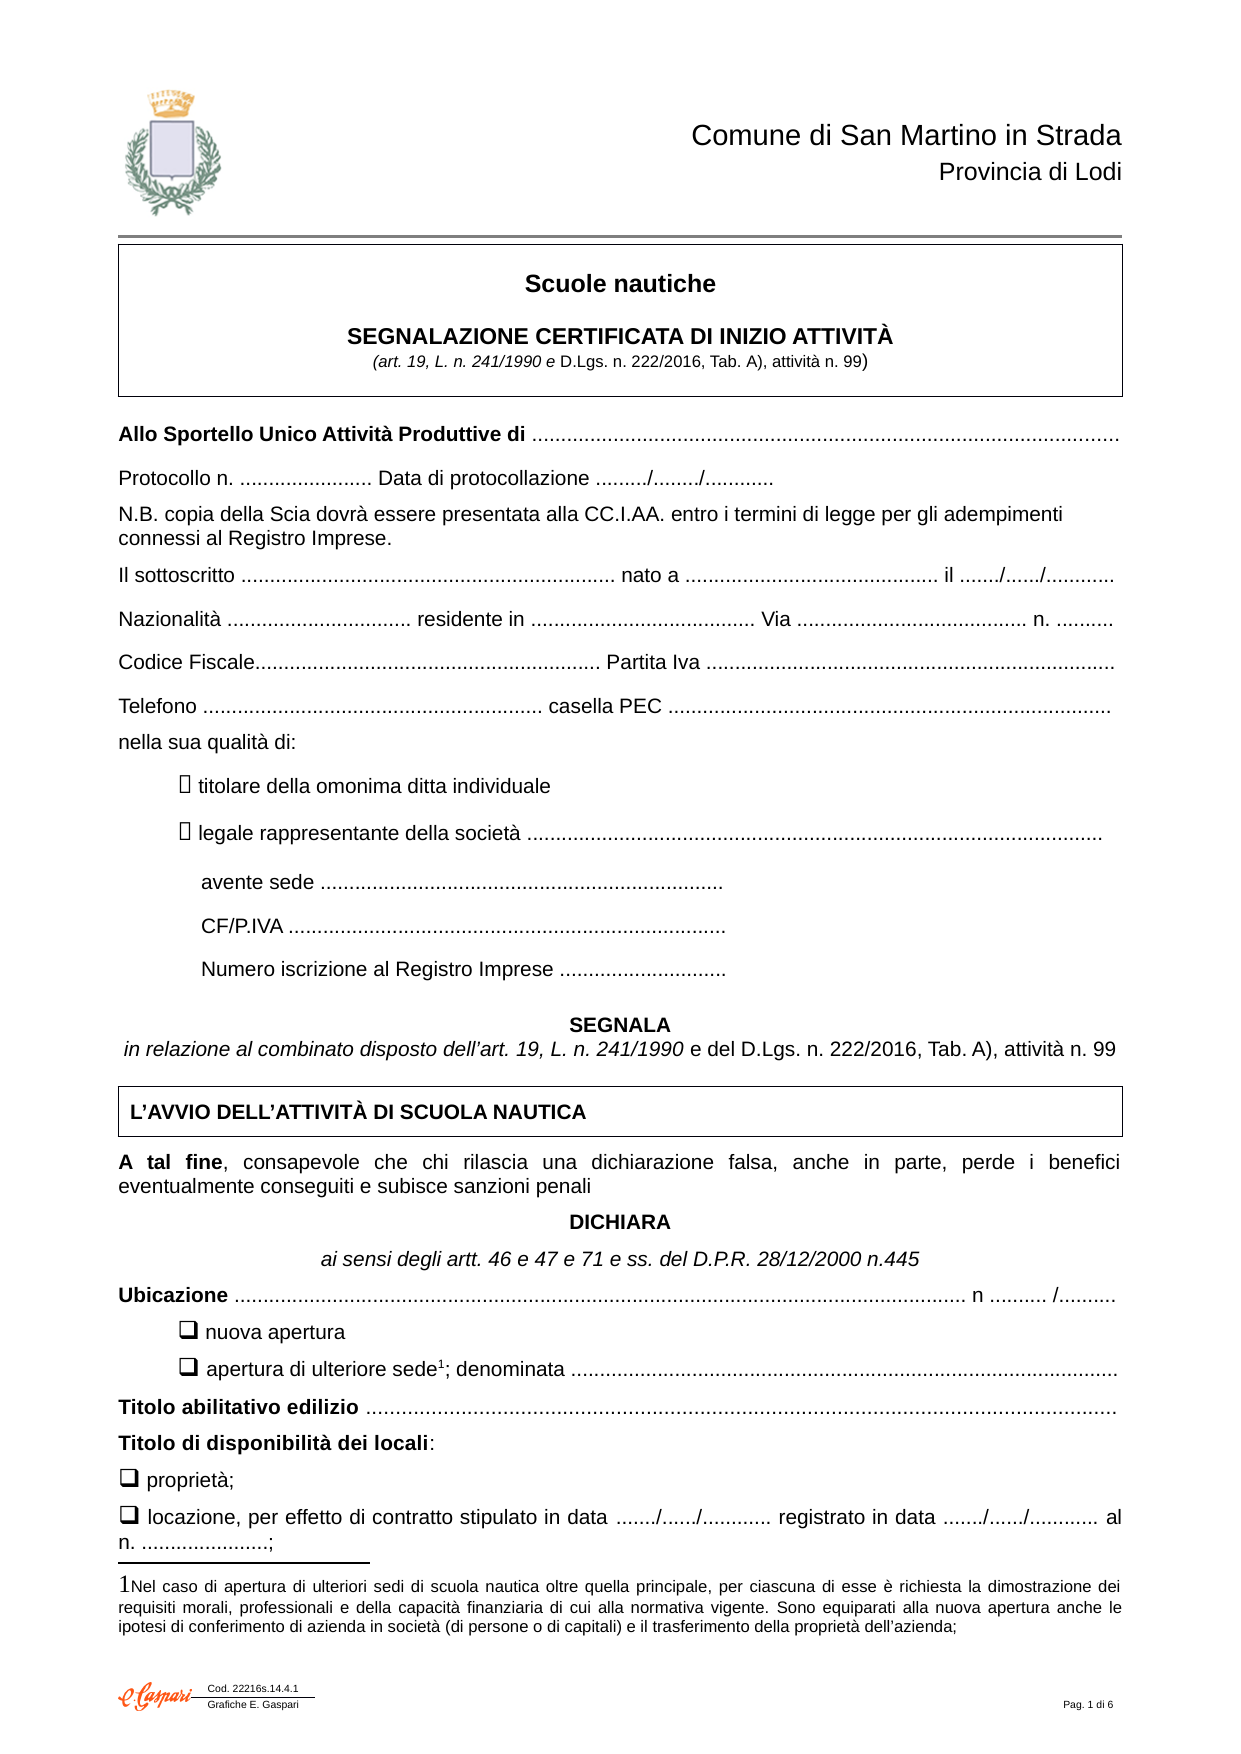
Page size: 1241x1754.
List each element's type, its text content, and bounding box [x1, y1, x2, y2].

text Codice Fiscale............................................................ Partita Iva ....................................................................... [118, 650, 1122, 674]
text  legale rappresentante della società .................................................................................................... [177, 813, 1122, 847]
text Protocollo n. ....................... Data di protocollazione ........./......../............ [118, 466, 1122, 490]
table_header Scuole nautiche SEGNALAZIONE CERTIFICATA DI INIZIO ATTIVITÀ (art. 19, L. n. 241/1990 e D.Lgs. n. 222/2016, Tab. A), attività n. 99) [119, 245, 1122, 396]
text Comune di San Martino in Strada [118, 118, 1122, 152]
text nella sua qualità di: [118, 730, 1122, 754]
text SEGNALA [118, 1013, 1122, 1037]
picture [122, 87, 224, 118]
text CF/P.IVA ............................................................................ [201, 913, 1122, 937]
text Titolo di disponibilità dei locali: [118, 1431, 1122, 1455]
text  proprietà; [118, 1467, 1122, 1492]
text  nuova apertura [177, 1319, 1122, 1344]
text ai sensi degli artt. 46 e 47 e 71 e ss. del D.P.R. 28/12/2000 n.445 [118, 1247, 1122, 1271]
picture [122, 185, 224, 219]
text Nel caso di apertura di ulteriori sedi di scuola nautica oltre quella principale, per ciascuna di esse è richiesta la dimostrazione dei requisiti morali, professionali e della capacità finanziaria di cui alla normativa vigente. Sono equiparati alla nuova apertura anche le ipotesi di conferimento di azienda in società (di persone o di capitali) e il trasferimento della proprietà dell’azienda; [118, 1569, 1122, 1636]
text N.B. copia della Scia dovrà essere presentata alla CC.I.AA. entro i termini di legge per gli adempimenti connessi al Registro Imprese. [118, 502, 1122, 550]
text DICHIARA [118, 1210, 1122, 1234]
text Allo Sportello Unico Attività Produttive di [118, 422, 1122, 446]
text Il sottoscritto ................................................................. nato a ............................................ il ......./....../............ [118, 563, 1122, 587]
table_header L’AVVIO DELL’ATTIVITÀ DI SCUOLA NAUTICA [119, 1087, 1122, 1136]
text A tal fine, consapevole che chi rilascia una dichiarazione falsa, anche in parte, perde i benefici eventualmente conseguiti e subisce sanzioni penali [118, 1150, 1122, 1198]
text Nazionalità ................................ residente in ....................................... Via ........................................ n. .......... [118, 606, 1122, 630]
picture [118, 1682, 192, 1711]
text Ubicazione ............................................................................................................................... n .......... /.......... [118, 1283, 1122, 1307]
picture [122, 152, 224, 157]
text  titolare della omonima ditta individuale [177, 767, 1122, 801]
text  apertura di ulteriore sede; denominata ............................................................................................... [177, 1357, 1122, 1382]
text Titolo abilitativo edilizio .............................................................................................................................. [118, 1394, 1122, 1418]
text Numero iscrizione al Registro Imprese ............................. [201, 957, 1122, 981]
text Telefono ........................................................... casella PEC ............................................................................. [118, 694, 1122, 718]
text  locazione, per effetto di contratto stipulato in data ......./....../............ registrato in data ......./....../............ al n. ......................; [118, 1505, 1122, 1554]
text Provincia di Lodi [118, 157, 1122, 185]
text avente sede ...................................................................... [201, 870, 1122, 894]
text in relazione al combinato disposto dell’art. 19, L. n. 241/1990 e del D.Lgs. n. 222/2016, Tab. A), attività n. 99 [118, 1037, 1122, 1061]
